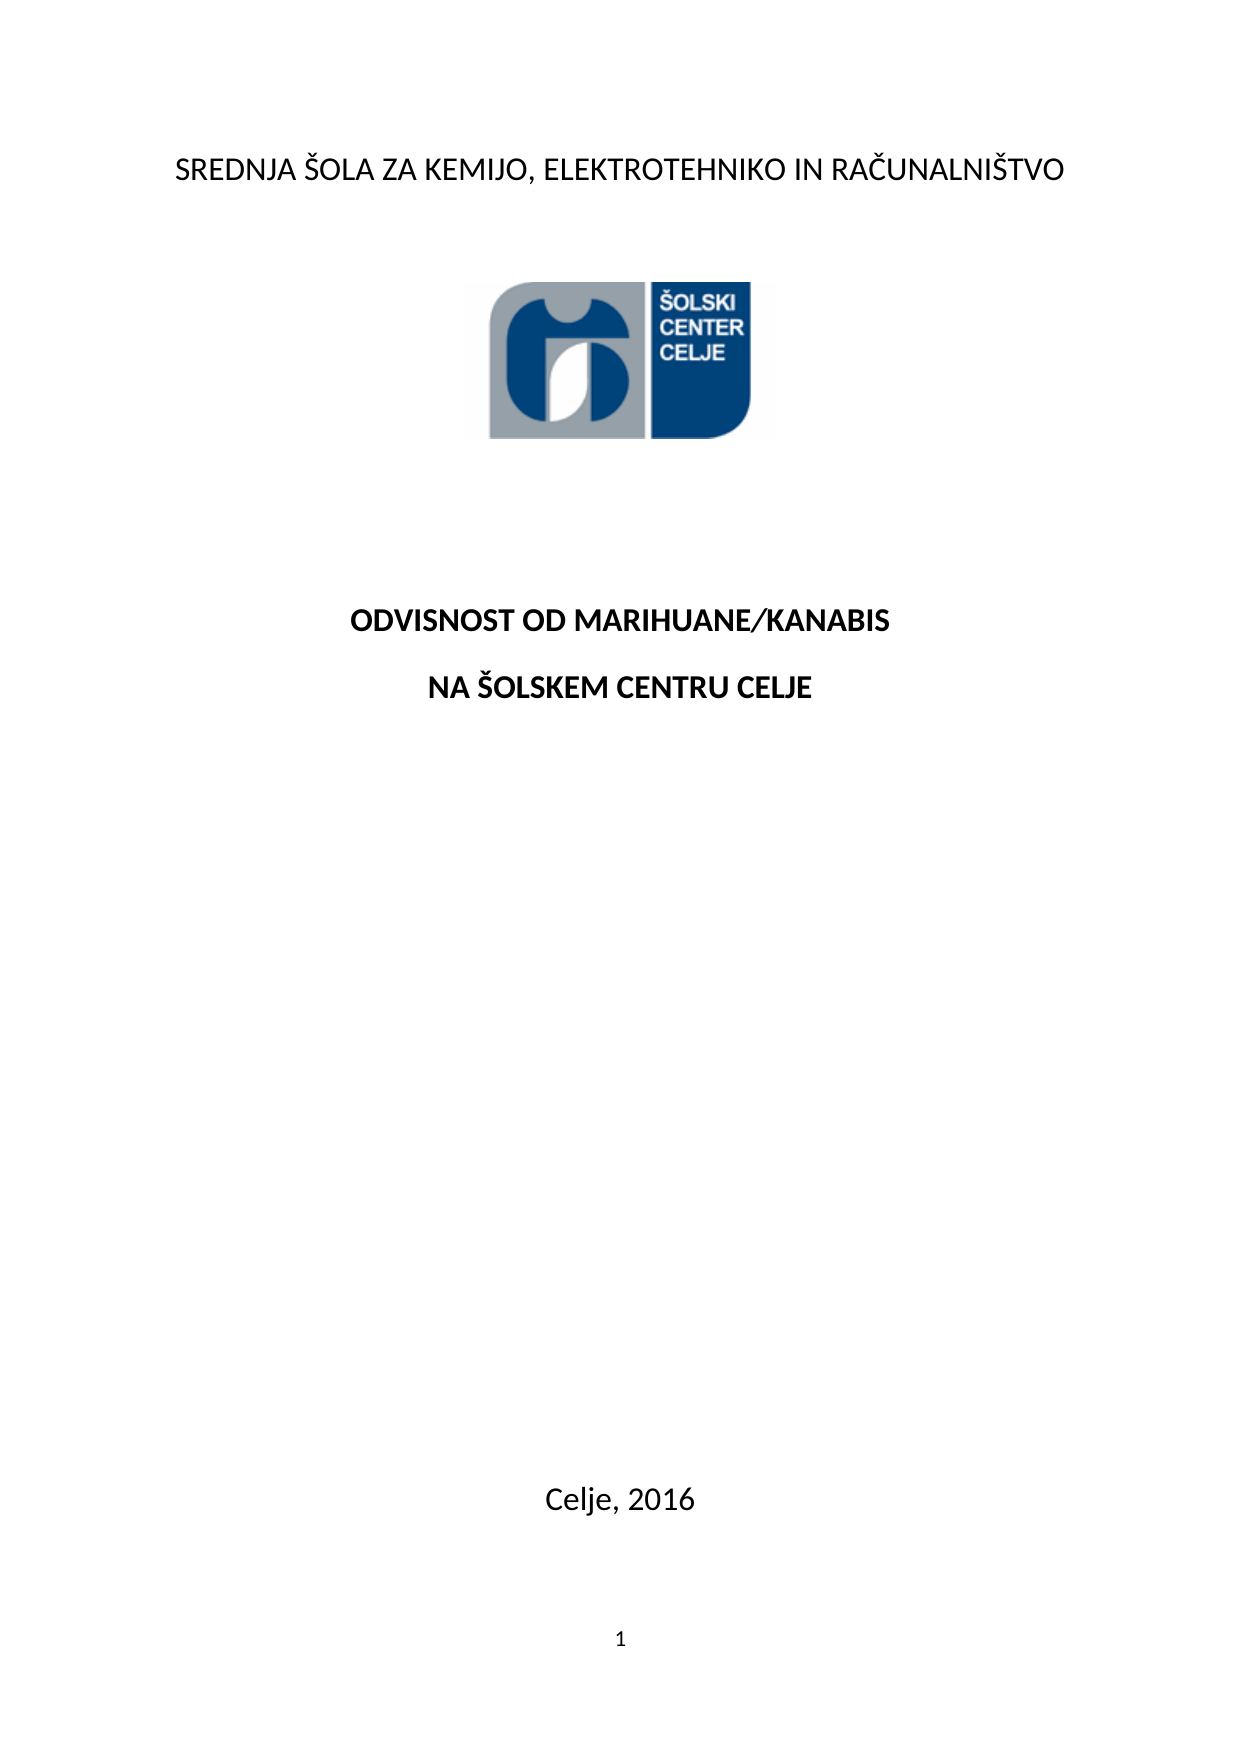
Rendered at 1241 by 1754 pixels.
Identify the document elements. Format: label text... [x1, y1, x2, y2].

text NA ŠOLSKEM CENTRU CELJE [148, 666, 1093, 707]
picture [464, 282, 776, 439]
text Celje, 2016 [148, 1478, 1093, 1518]
text ODVISNOST OD MARIHUANE/KANABIS [148, 599, 1093, 639]
text SREDNJA ŠOLA ZA KEMIJO, ELEKTROTEHNIKO IN RAČUNALNIŠTVO [148, 148, 1093, 188]
